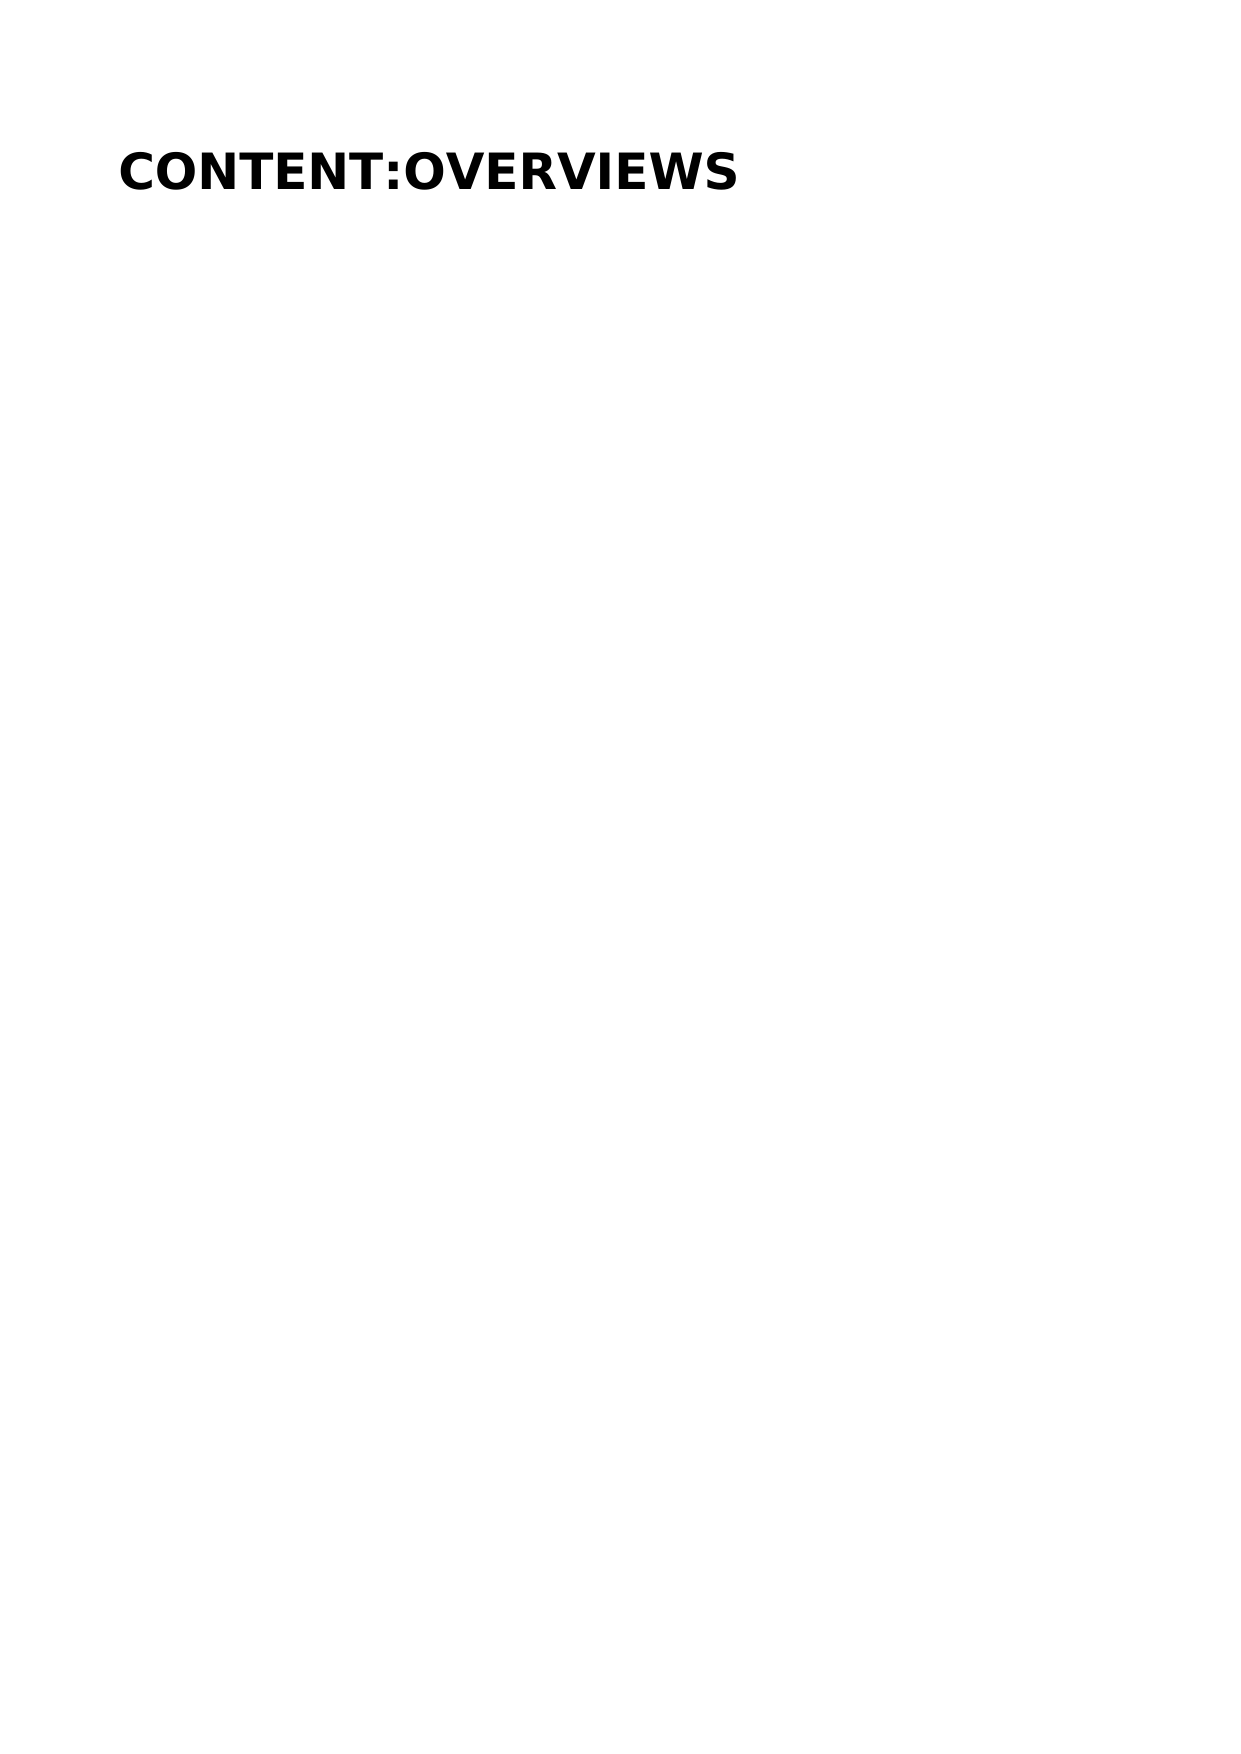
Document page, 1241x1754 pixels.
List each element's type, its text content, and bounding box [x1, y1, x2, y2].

subtitle CONTENT:OVERVIEWS [118, 143, 1122, 201]
